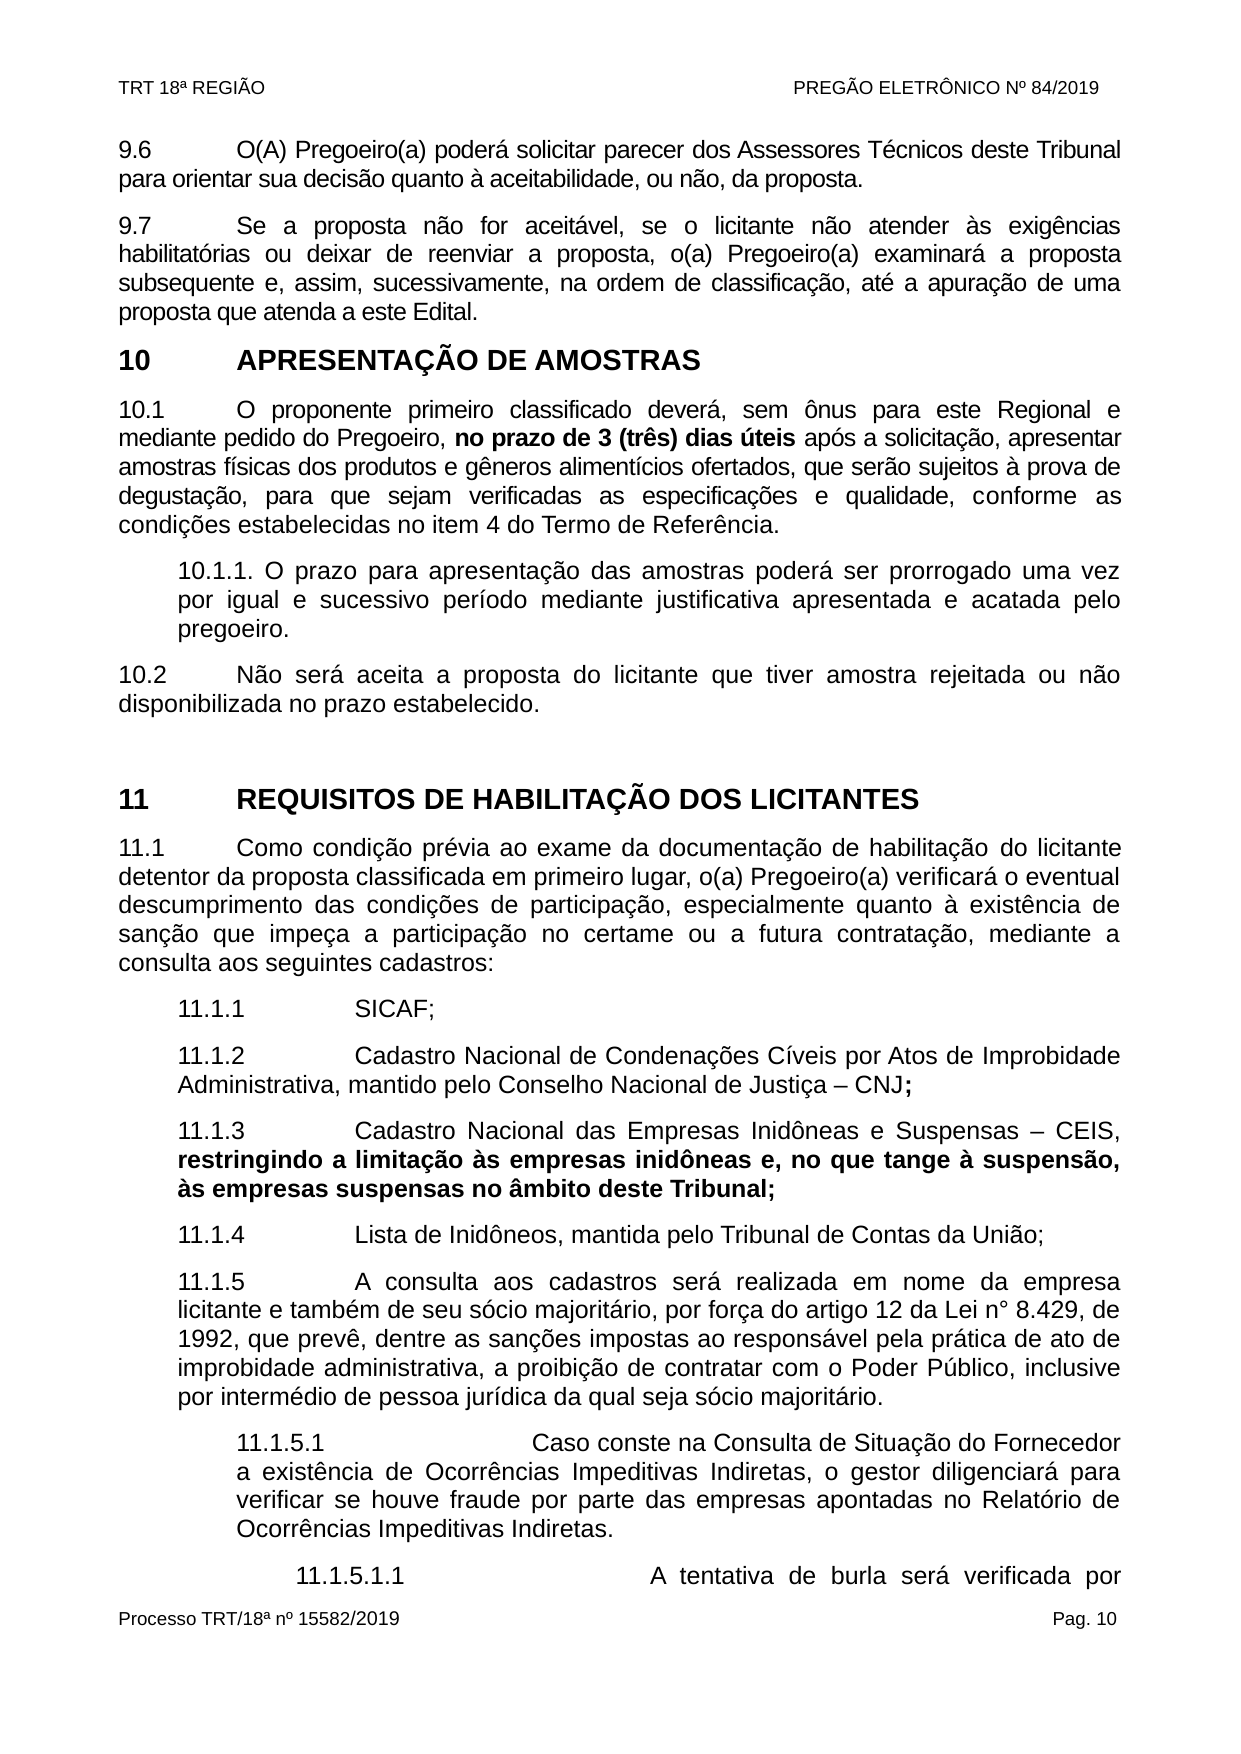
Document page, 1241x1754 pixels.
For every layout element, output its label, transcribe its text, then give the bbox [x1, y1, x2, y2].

text 11.1.2 Cadastro Nacional de Condenações Cíveis por Atos de Improbidade Administrativa, mantido pelo Conselho Nacional de Justiça – CNJ; [177, 1041, 1122, 1098]
text 11.1.5.1 Caso conste na Consulta de Situação do Fornecedor a existência de Ocorrências Impeditivas Indiretas, o gestor diligenciará para verificar se houve fraude por parte das empresas apontadas no Relatório de Ocorrências Impeditivas Indiretas. [236, 1428, 1122, 1543]
text 11.1.5 A consulta aos cadastros será realizada em nome da empresa licitante e também de seu sócio majoritário, por força do artigo 12 da Lei n° 8.429, de 1992, que prevê, dentre as sanções impostas ao responsável pela prática de ato de improbidade administrativa, a proibição de contratar com o Poder Público, inclusive por intermédio de pessoa jurídica da qual seja sócio majoritário. [177, 1267, 1122, 1410]
list 11.1.5.1.1 A tentativa de burla será verificada por [295, 1561, 1122, 1589]
text 9.7 Se a proposta não for aceitável, se o licitante não atender às exigências habilitatórias ou deixar de reenviar a proposta, o(a) Pregoeiro(a) examinará a proposta subsequente e, assim, sucessivamente, na ordem de classificação, até a apuração de uma proposta que atenda a este Edital. [118, 211, 1122, 326]
text 11.1 Como condição prévia ao exame da documentação de habilitação do licitante detentor da proposta classificada em primeiro lugar, o(a) Pregoeiro(a) verificará o eventual descumprimento das condições de participação, especialmente quanto à existência de sanção que impeça a participação no certame ou a futura contratação, mediante a consulta aos seguintes cadastros: [118, 833, 1122, 977]
text 10.1.1. O prazo para apresentação das amostras poderá ser prorrogado uma vez por igual e sucessivo período mediante justificativa apresentada e acatada pelo pregoeiro. [177, 556, 1122, 642]
text 11.1.4 Lista de Inidôneos, mantida pelo Tribunal de Contas da União; [177, 1220, 1122, 1249]
text 10.1 O proponente primeiro classificado deverá, sem ônus para este Regional e mediante pedido do Pregoeiro, no prazo de 3 (três) dias úteis após a solicitação, apresentar amostras físicas dos produtos e gêneros alimentícios ofertados, que serão sujeitos à prova de degustação, para que sejam verificadas as especificações e qualidade, conforme as condições estabelecidas no item 4 do Termo de Referência. [118, 395, 1122, 538]
text 11.1.3 Cadastro Nacional das Empresas Inidôneas e Suspensas – CEIS, restringindo a limitação às empresas inidôneas e, no que tange à suspensão, às empresas suspensas no âmbito deste Tribunal; [177, 1116, 1122, 1202]
text 10.2 Não será aceita a proposta do licitante que tiver amostra rejeitada ou não disponibilizada no prazo estabelecido. [118, 660, 1122, 718]
text 11 REQUISITOS DE HABILITAÇÃO DOS LICITANTES [118, 782, 1122, 815]
text 10 APRESENTAÇÃO DE AMOSTRAS [118, 343, 1122, 377]
text 11.1.1 SICAF; [177, 994, 1122, 1023]
text 9.6 O(A) Pregoeiro(a) poderá solicitar parecer dos Assessores Técnicos deste Tribunal para orientar sua decisão quanto à aceitabilidade, ou não, da proposta. [118, 136, 1122, 193]
